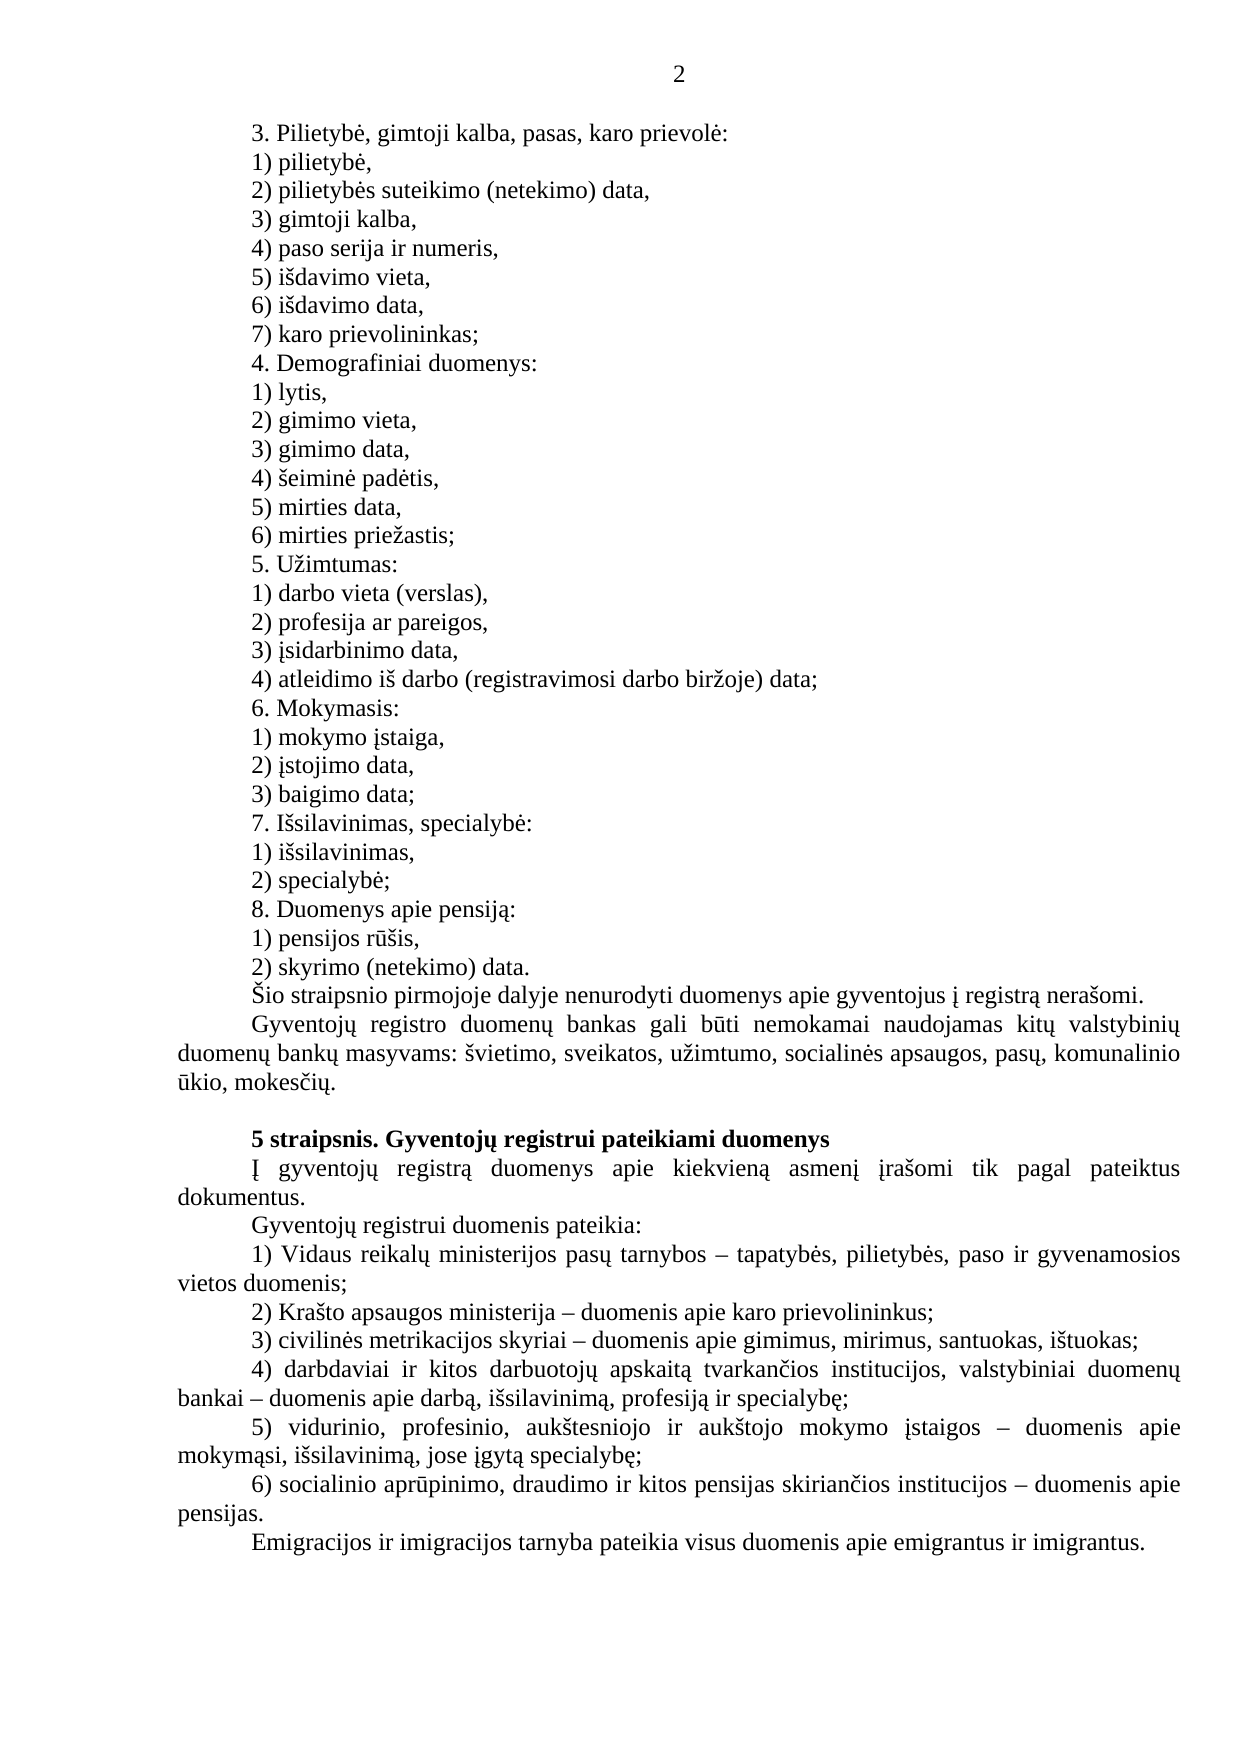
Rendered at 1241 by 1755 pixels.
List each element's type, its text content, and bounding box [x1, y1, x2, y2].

text Gyventojų registrui duomenis pateikia: [177, 1211, 1181, 1239]
text 4) atleidimo iš darbo (registravimosi darbo biržoje) data; [177, 664, 1181, 693]
text 5. Užimtumas: [177, 549, 1181, 578]
text 4) paso serija ir numeris, [177, 233, 1181, 262]
text 7. Išsilavinimas, specialybė: [177, 808, 1181, 837]
text 3) įsidarbinimo data, [177, 636, 1181, 664]
text 3) gimtoji kalba, [177, 204, 1181, 233]
text 5 straipsnis. Gyventojų registrui pateikiami duomenys [177, 1124, 1181, 1153]
text 5) mirties data, [177, 492, 1181, 521]
text Šio straipsnio pirmojoje dalyje nenurodyti duomenys apie gyventojus į registrą nerašomi. [177, 981, 1181, 1009]
text 7) karo prievolininkas; [177, 319, 1181, 348]
text 8. Duomenys apie pensiją: [177, 894, 1181, 923]
text 5) vidurinio, profesinio, aukštesniojo ir aukštojo mokymo įstaigos – duomenis apie mokymąsi, išsilavinimą, jose įgytą specialybę; [177, 1412, 1181, 1469]
text 1) išsilavinimas, [177, 837, 1181, 866]
text 2) įstojimo data, [177, 751, 1181, 779]
text 5) išdavimo vieta, [177, 262, 1181, 291]
text 2) Krašto apsaugos ministerija – duomenis apie karo prievolininkus; [177, 1297, 1181, 1326]
text 6) socialinio aprūpinimo, draudimo ir kitos pensijas skiriančios institucijos – duomenis apie pensijas. [177, 1469, 1181, 1527]
text 3) gimimo data, [177, 434, 1181, 463]
text 6. Mokymasis: [177, 693, 1181, 722]
text Emigracijos ir imigracijos tarnyba pateikia visus duomenis apie emigrantus ir imigrantus. [177, 1527, 1181, 1556]
text 2) gimimo vieta, [177, 406, 1181, 434]
text 1) lytis, [177, 377, 1181, 406]
text 6) mirties priežastis; [177, 521, 1181, 549]
text 4) darbdaviai ir kitos darbuotojų apskaitą tvarkančios institucijos, valstybiniai duomenų bankai – duomenis apie darbą, išsilavinimą, profesiją ir specialybę; [177, 1354, 1181, 1412]
text 2) pilietybės suteikimo (netekimo) data, [177, 176, 1181, 204]
text 1) mokymo įstaiga, [177, 722, 1181, 751]
text 2) specialybė; [177, 866, 1181, 894]
text 1) Vidaus reikalų ministerijos pasų tarnybos – tapatybės, pilietybės, paso ir gyvenamosios vietos duomenis; [177, 1239, 1181, 1297]
text 2) profesija ar pareigos, [177, 607, 1181, 636]
text 3) civilinės metrikacijos skyriai – duomenis apie gimimus, mirimus, santuokas, ištuokas; [177, 1326, 1181, 1354]
text 1) pensijos rūšis, [177, 923, 1181, 952]
text 1) pilietybė, [177, 147, 1181, 176]
text 3) baigimo data; [177, 779, 1181, 808]
text Gyventojų registro duomenų bankas gali būti nemokamai naudojamas kitų valstybinių duomenų bankų masyvams: švietimo, sveikatos, užimtumo, socialinės apsaugos, pasų, komunalinio ūkio, mokesčių. [177, 1009, 1181, 1096]
text 3. Pilietybė, gimtoji kalba, pasas, karo prievolė: [177, 118, 1181, 147]
text 4) šeiminė padėtis, [177, 463, 1181, 492]
text 6) išdavimo data, [177, 291, 1181, 319]
text Į gyventojų registrą duomenys apie kiekvieną asmenį įrašomi tik pagal pateiktus dokumentus. [177, 1153, 1181, 1211]
text 2) skyrimo (netekimo) data. [177, 952, 1181, 981]
text 4. Demografiniai duomenys: [177, 348, 1181, 377]
text 1) darbo vieta (verslas), [177, 578, 1181, 607]
